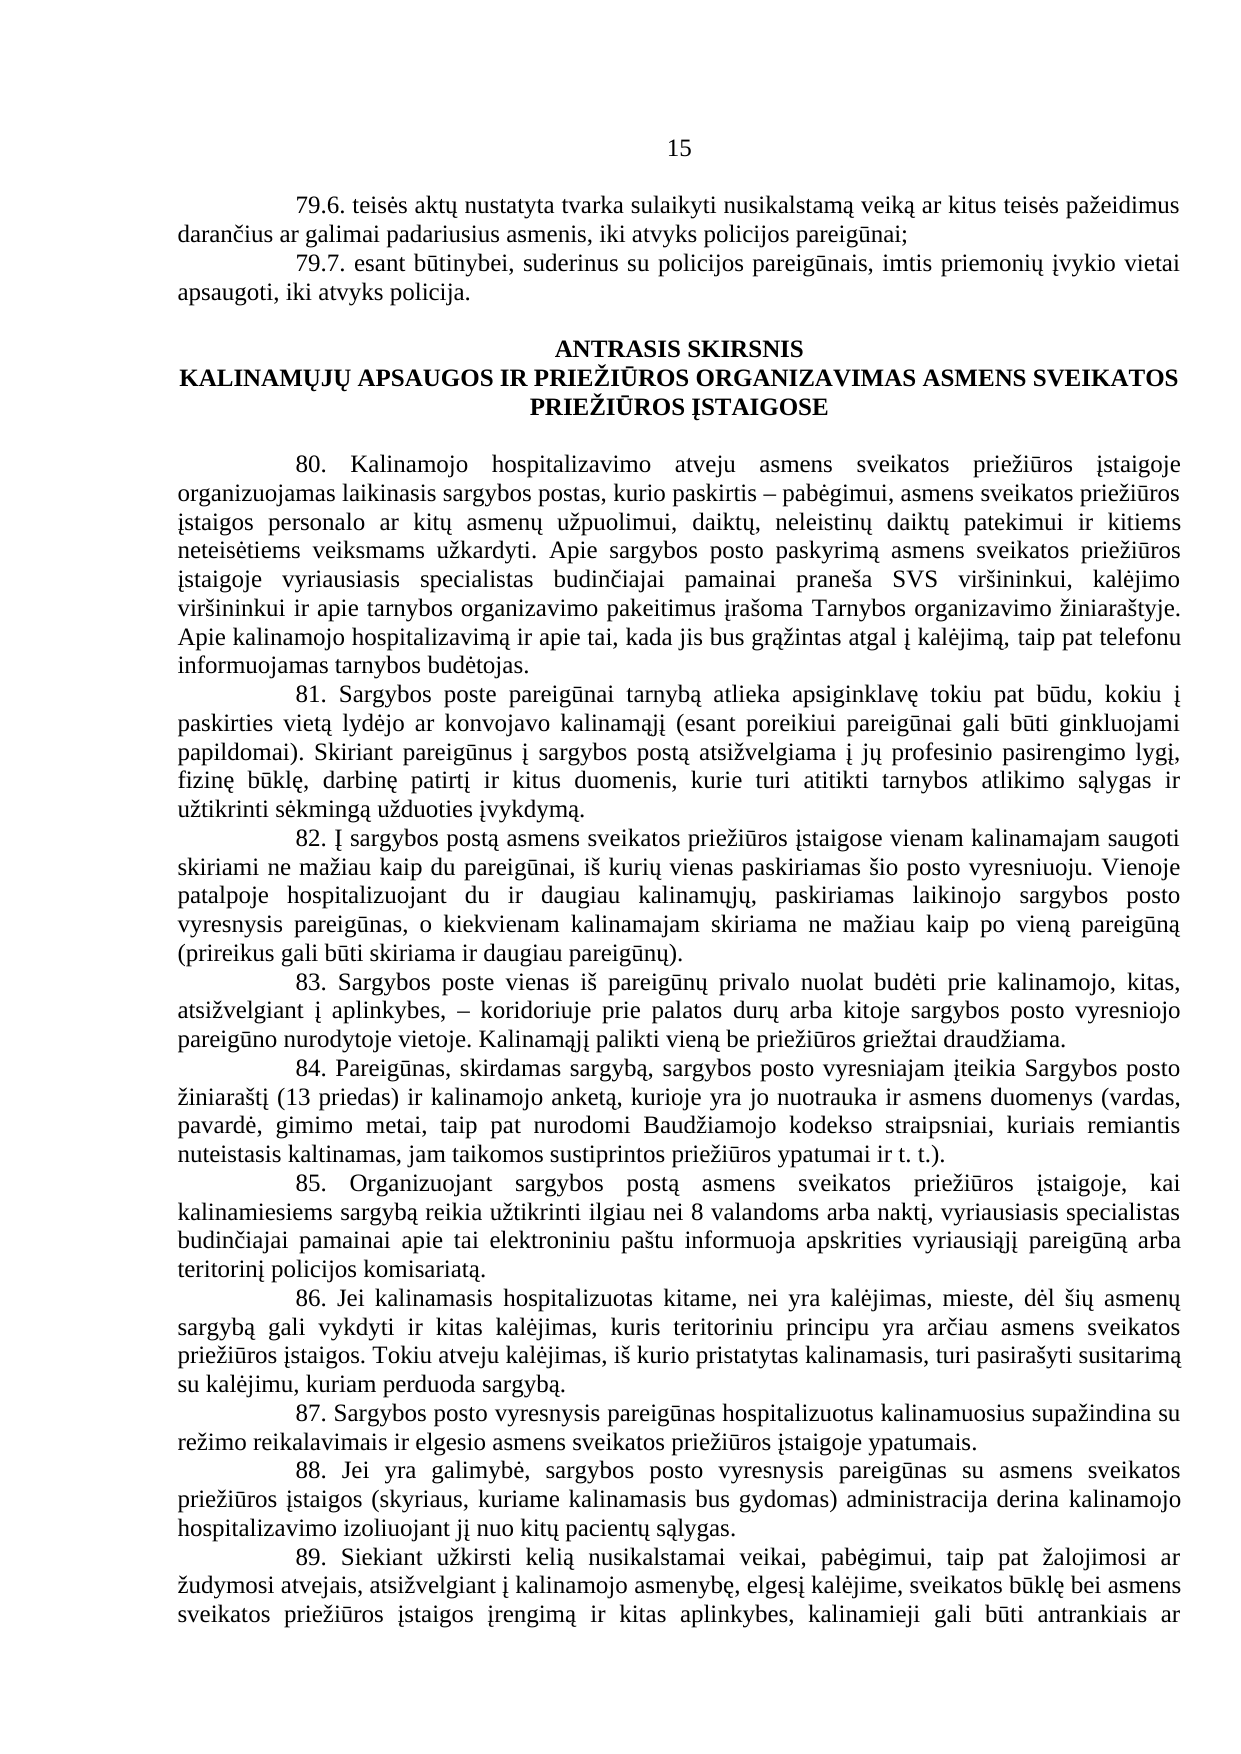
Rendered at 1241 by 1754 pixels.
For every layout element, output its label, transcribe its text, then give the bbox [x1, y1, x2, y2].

text 79.6. teisės aktų nustatyta tvarka sulaikyti nusikalstamą veiką ar kitus teisės pažeidimus darančius ar galimai padariusius asmenis, iki atvyks policijos pareigūnai; [177, 190, 1181, 248]
text 84. Pareigūnas, skirdamas sargybą, sargybos posto vyresniajam įteikia Sargybos posto žiniaraštį (13 priedas) ir kalinamojo anketą, kurioje yra jo nuotrauka ir asmens duomenys (vardas, pavardė, gimimo metai, taip pat nurodomi Baudžiamojo kodekso straipsniai, kuriais remiantis nuteistasis kaltinamas, jam taikomos sustiprintos priežiūros ypatumai ir t. t.). [177, 1053, 1181, 1168]
text 81. Sargybos poste pareigūnai tarnybą atlieka apsiginklavę tokiu pat būdu, kokiu į paskirties vietą lydėjo ar konvojavo kalinamąjį (esant poreikiui pareigūnai gali būti ginkluojami papildomai). Skiriant pareigūnus į sargybos postą atsižvelgiama į jų profesinio pasirengimo lygį, fizinę būklę, darbinę patirtį ir kitus duomenis, kurie turi atitikti tarnybos atlikimo sąlygas ir užtikrinti sėkmingą užduoties įvykdymą. [177, 679, 1181, 823]
text 83. Sargybos poste vienas iš pareigūnų privalo nuolat budėti prie kalinamojo, kitas, atsižvelgiant į aplinkybes, – koridoriuje prie palatos durų arba kitoje sargybos posto vyresniojo pareigūno nurodytoje vietoje. Kalinamąjį palikti vieną be priežiūros griežtai draudžiama. [177, 967, 1181, 1053]
text ANTRASIS SKIRSNIS [177, 334, 1181, 363]
text 79.7. esant būtinybei, suderinus su policijos pareigūnais, imtis priemonių įvykio vietai apsaugoti, iki atvyks policija. [177, 248, 1181, 305]
text 85. Organizuojant sargybos postą asmens sveikatos priežiūros įstaigoje, kai kalinamiesiems sargybą reikia užtikrinti ilgiau nei 8 valandoms arba naktį, vyriausiasis specialistas budinčiajai pamainai apie tai elektroniniu paštu informuoja apskrities vyriausiąjį pareigūną arba teritorinį policijos komisariatą. [177, 1168, 1181, 1283]
text 82. Į sargybos postą asmens sveikatos priežiūros įstaigose vienam kalinamajam saugoti skiriami ne mažiau kaip du pareigūnai, iš kurių vienas paskiriamas šio posto vyresniuoju. Vienoje patalpoje hospitalizuojant du ir daugiau kalinamųjų, paskiriamas laikinojo sargybos posto vyresnysis pareigūnas, o kiekvienam kalinamajam skiriama ne mažiau kaip po vieną pareigūną (prireikus gali būti skiriama ir daugiau pareigūnų). [177, 823, 1181, 967]
text 80. Kalinamojo hospitalizavimo atveju asmens sveikatos priežiūros įstaigoje organizuojamas laikinasis sargybos postas, kurio paskirtis – pabėgimui, asmens sveikatos priežiūros įstaigos personalo ar kitų asmenų užpuolimui, daiktų, neleistinų daiktų patekimui ir kitiems neteisėtiems veiksmams užkardyti. Apie sargybos posto paskyrimą asmens sveikatos priežiūros įstaigoje vyriausiasis specialistas budinčiajai pamainai praneša SVS viršininkui, kalėjimo viršininkui ir apie tarnybos organizavimo pakeitimus įrašoma Tarnybos organizavimo žiniaraštyje. Apie kalinamojo hospitalizavimą ir apie tai, kada jis bus grąžintas atgal į kalėjimą, taip pat telefonu informuojamas tarnybos budėtojas. [177, 449, 1181, 679]
text 86. Jei kalinamasis hospitalizuotas kitame, nei yra kalėjimas, mieste, dėl šių asmenų sargybą gali vykdyti ir kitas kalėjimas, kuris teritoriniu principu yra arčiau asmens sveikatos priežiūros įstaigos. Tokiu atveju kalėjimas, iš kurio pristatytas kalinamasis, turi pasirašyti susitarimą su kalėjimu, kuriam perduoda sargybą. [177, 1283, 1181, 1398]
text 89. Siekiant užkirsti kelią nusikalstamai veikai, pabėgimui, taip pat žalojimosi ar žudymosi atvejais, atsižvelgiant į kalinamojo asmenybę, elgesį kalėjime, sveikatos būklę bei asmens sveikatos priežiūros įstaigos įrengimą ir kitas aplinkybes, kalinamieji gali būti antrankiais ar [177, 1542, 1181, 1628]
text KALINAMŲJŲ APSAUGOS IR PRIEŽIŪROS ORGANIZAVIMAS ASMENS SVEIKATOS PRIEŽIŪROS ĮSTAIGOSE [177, 363, 1181, 420]
text 87. Sargybos posto vyresnysis pareigūnas hospitalizuotus kalinamuosius supažindina su režimo reikalavimais ir elgesio asmens sveikatos priežiūros įstaigoje ypatumais. [177, 1398, 1181, 1455]
text 88. Jei yra galimybė, sargybos posto vyresnysis pareigūnas su asmens sveikatos priežiūros įstaigos (skyriaus, kuriame kalinamasis bus gydomas) administracija derina kalinamojo hospitalizavimo izoliuojant jį nuo kitų pacientų sąlygas. [177, 1455, 1181, 1542]
